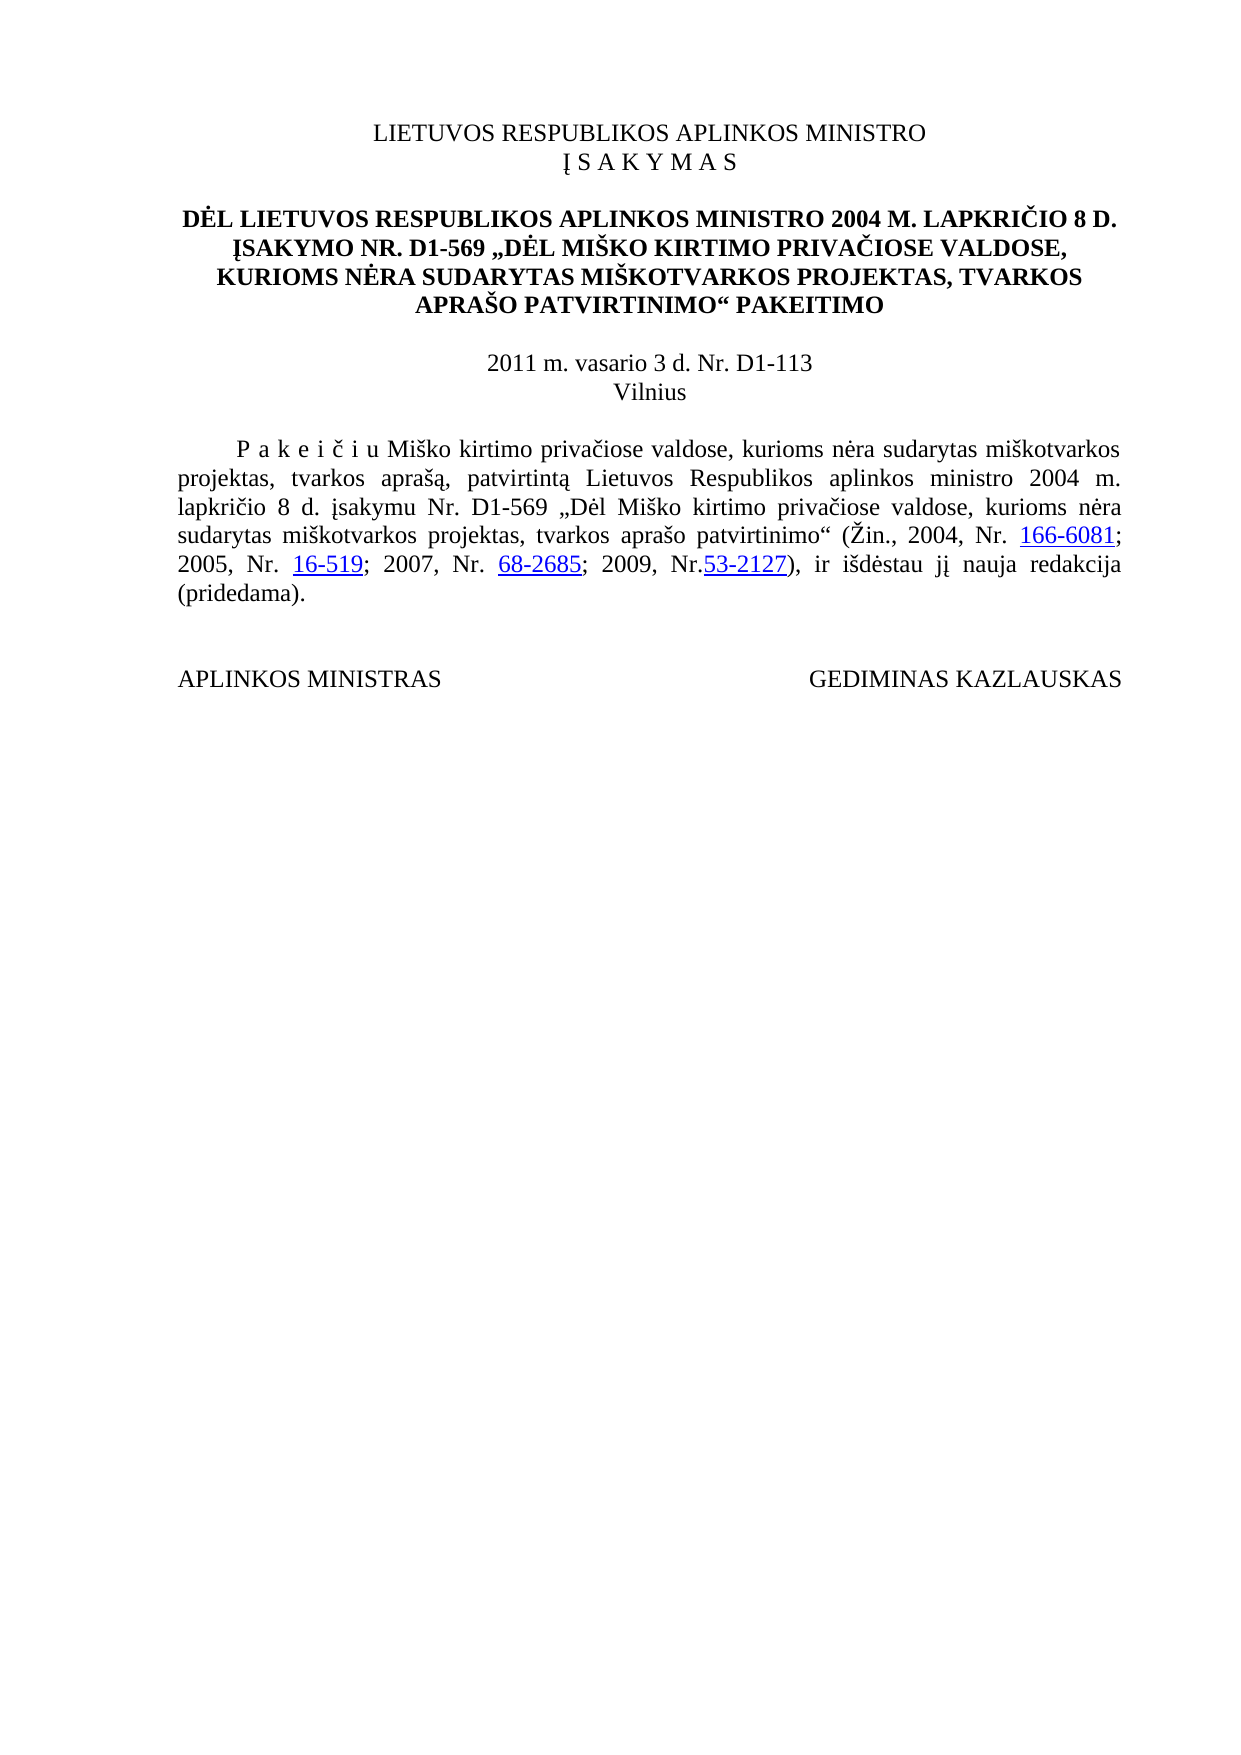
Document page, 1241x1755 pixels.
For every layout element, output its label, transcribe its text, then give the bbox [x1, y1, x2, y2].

text LIETUVOS RESPUBLIKOS APLINKOS MINISTRO [177, 118, 1122, 147]
text DĖL LIETUVOS RESPUBLIKOS APLINKOS MINISTRO 2004 M. LAPKRIČIO 8 D. ĮSAKYMO Nr. D1-569 „DĖL MIŠKO KIRTIMO PRIVAČIOSE VALDOSE, KURIOMS NĖRA SUDARYTAS MIŠKOTVARKOS PROJEKTAS, TVARKOS APRAŠO PATVIRTINIMO“ PAKEITIMO [177, 204, 1122, 319]
text Aplinkos ministras Gediminas Kazlauskas [177, 664, 1122, 693]
text Vilnius [177, 377, 1122, 406]
text P a k e i č i u Miško kirtimo privačiose valdose, kurioms nėra sudarytas miškotvarkos projektas, tvarkos aprašą, patvirtintą Lietuvos Respublikos aplinkos ministro 2004 m. lapkričio 8 d. įsakymu Nr. D1-569 „Dėl Miško kirtimo privačiose valdose, kurioms nėra sudarytas miškotvarkos projektas, tvarkos aprašo patvirtinimo“ (Žin., 2004, Nr. 166-6081; 2005, Nr. 16-519; 2007, Nr. 68-2685; 2009, Nr.53-2127), ir išdėstau jį nauja redakcija (pridedama). [177, 434, 1122, 607]
text 2011 m. vasario 3 d. Nr. D1-113 [177, 348, 1122, 377]
text Į S A K Y M A S [177, 147, 1122, 176]
